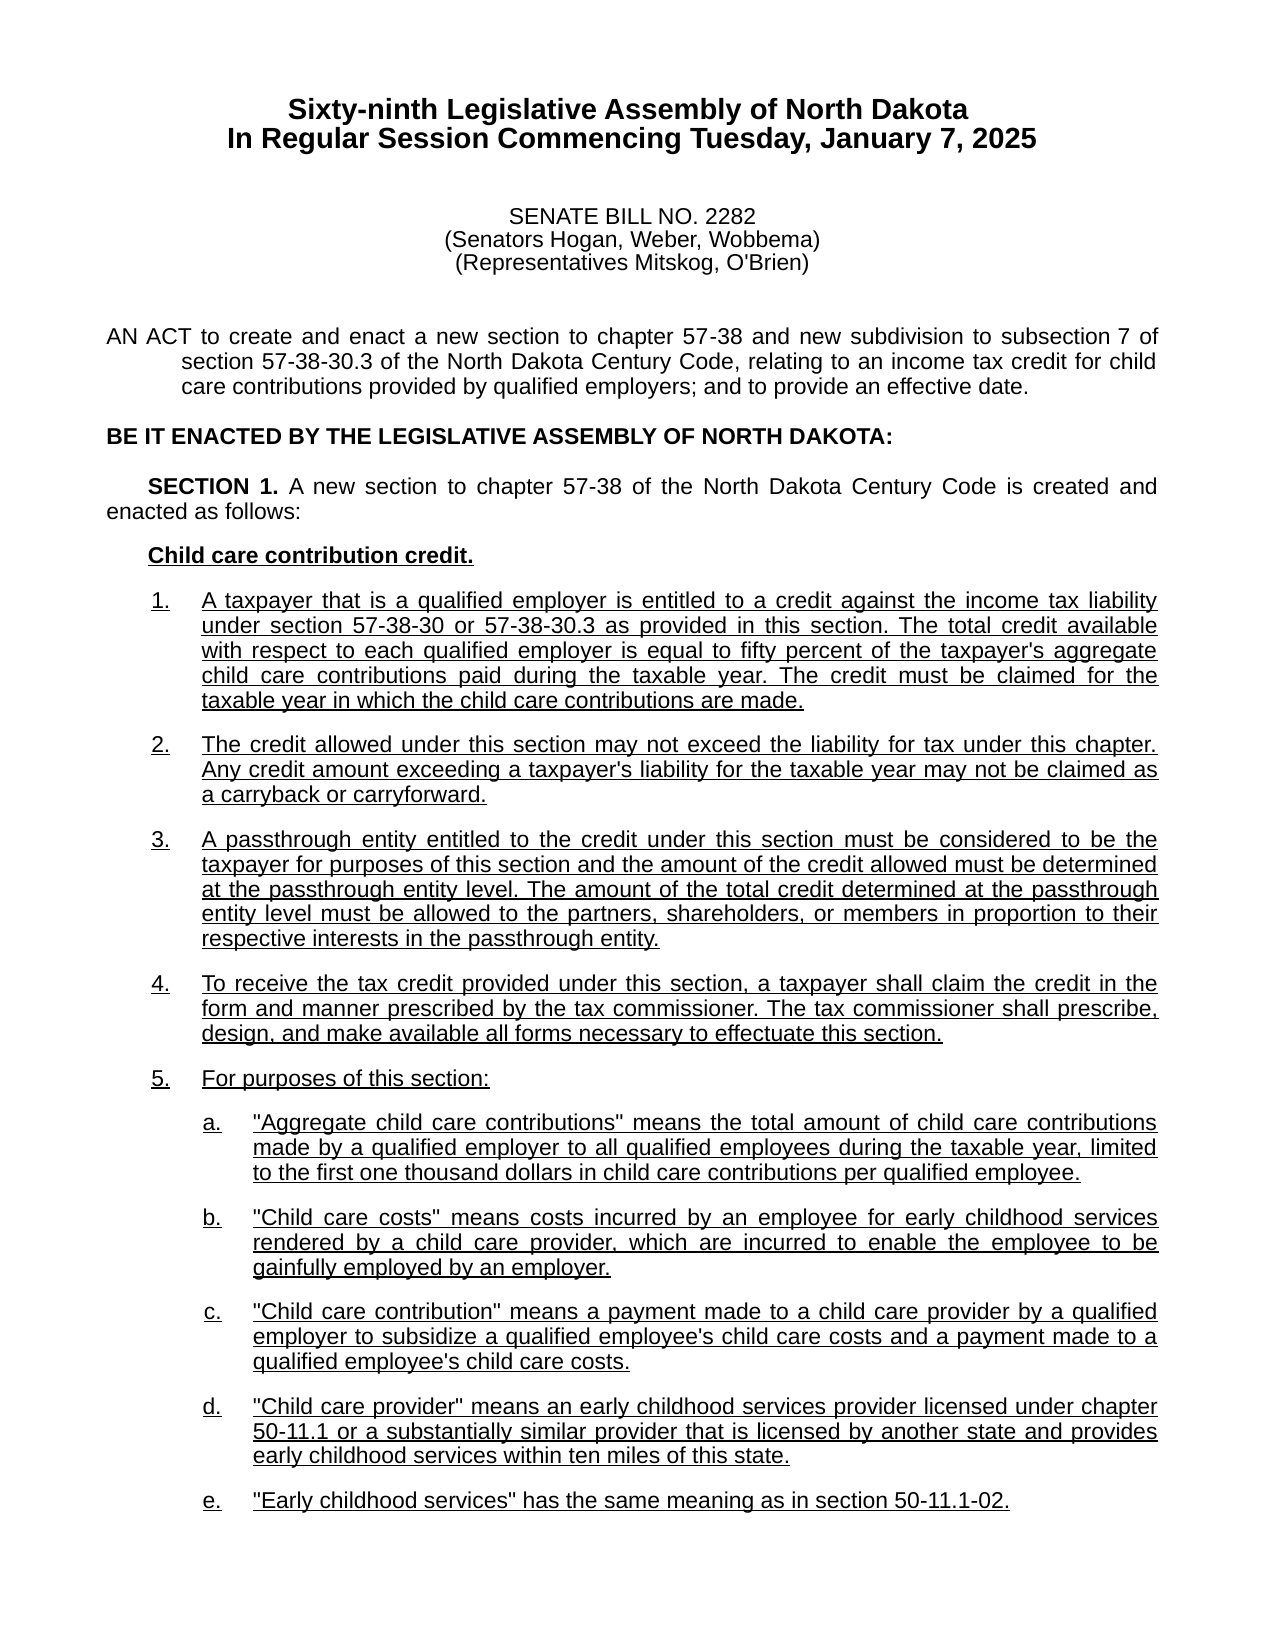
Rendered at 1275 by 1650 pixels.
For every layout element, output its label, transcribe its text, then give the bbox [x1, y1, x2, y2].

text SECTION 1. A new section to chapter 57‑38 of the North Dakota Century Code is created and enacted as follows: [106, 474, 1158, 524]
text c. "Child care contribution" means a payment made to a child care provider by a qualified employer to subsidize a qualified employee's child care costs and a payment made to a qualified employee's child care costs. [106, 1300, 1158, 1374]
title AN ACT to create and enact a new section to chapter 57‑38 and new subdivision to subsection 7 of section 57‑38‑30.3 of the North Dakota Century Code, relating to an income tax credit for child care contributions provided by qualified employers; and to provide an effective date. [106, 325, 1158, 399]
text 4. To receive the tax credit provided under this section, a taxpayer shall claim the credit in the form and manner prescribed by the tax commissioner. The tax commissioner shall prescribe, design, and make available all forms necessary to effectuate this section. [106, 972, 1158, 1046]
text b. "Child care costs" means costs incurred by an employee for early childhood services rendered by a child care provider, which are incurred to enable the employee to be gainfully employed by an employer. [106, 1206, 1158, 1280]
text (Senators Hogan, Weber, Wobbema) [106, 229, 1158, 252]
text 5. For purposes of this section: [106, 1066, 1158, 1091]
text 3. A passthrough entity entitled to the credit under this section must be considered to be the taxpayer for purposes of this section and the amount of the credit allowed must be determined at the passthrough entity level. The amount of the total credit determined at the passthrough entity level must be allowed to the partners, shareholders, or members in proportion to their respective interests in the passthrough entity. [106, 828, 1158, 952]
text 2. The credit allowed under this section may not exceed the liability for tax under this chapter. Any credit amount exceeding a taxpayer's liability for the taxable year may not be claimed as a carryback or carryforward. [106, 733, 1158, 807]
subtitle Child care contribution credit. [106, 544, 1158, 569]
text a. "Aggregate child care contributions" means the total amount of child care contributions made by a qualified employer to all qualified employees during the taxable year, limited to the first one thousand dollars in child care contributions per qualified employee. [106, 1111, 1158, 1185]
text Senate BILL NO. 2282 [106, 204, 1158, 229]
text 1. A taxpayer that is a qualified employer is entitled to a credit against the income tax liability under section 57‑38‑30 or 57‑38‑30.3 as provided in this section. The total credit available with respect to each qualified employer is equal to fifty percent of the taxpayer's aggregate child care contributions paid during the taxable year. The credit must be claimed for the taxable year in which the child care contributions are made. [106, 589, 1158, 713]
title In Regular Session Commencing Tuesday, January 7, 2025 [106, 125, 1158, 154]
text (Representatives Mitskog, O'Brien) [106, 252, 1158, 275]
text d. "Child care provider" means an early childhood services provider licensed under chapter 50‑11.1 or a substantially similar provider that is licensed by another state and provides early childhood services within ten miles of this state. [106, 1394, 1158, 1469]
title Sixty-ninth Legislative Assembly of North Dakota [106, 96, 1158, 125]
text BE IT ENACTED BY THE LEGISLATIVE ASSEMBLY OF NORTH DAKOTA: [106, 425, 1158, 449]
text e. "Early childhood services" has the same meaning as in section 50‑11.1‑02. [106, 1489, 1158, 1514]
